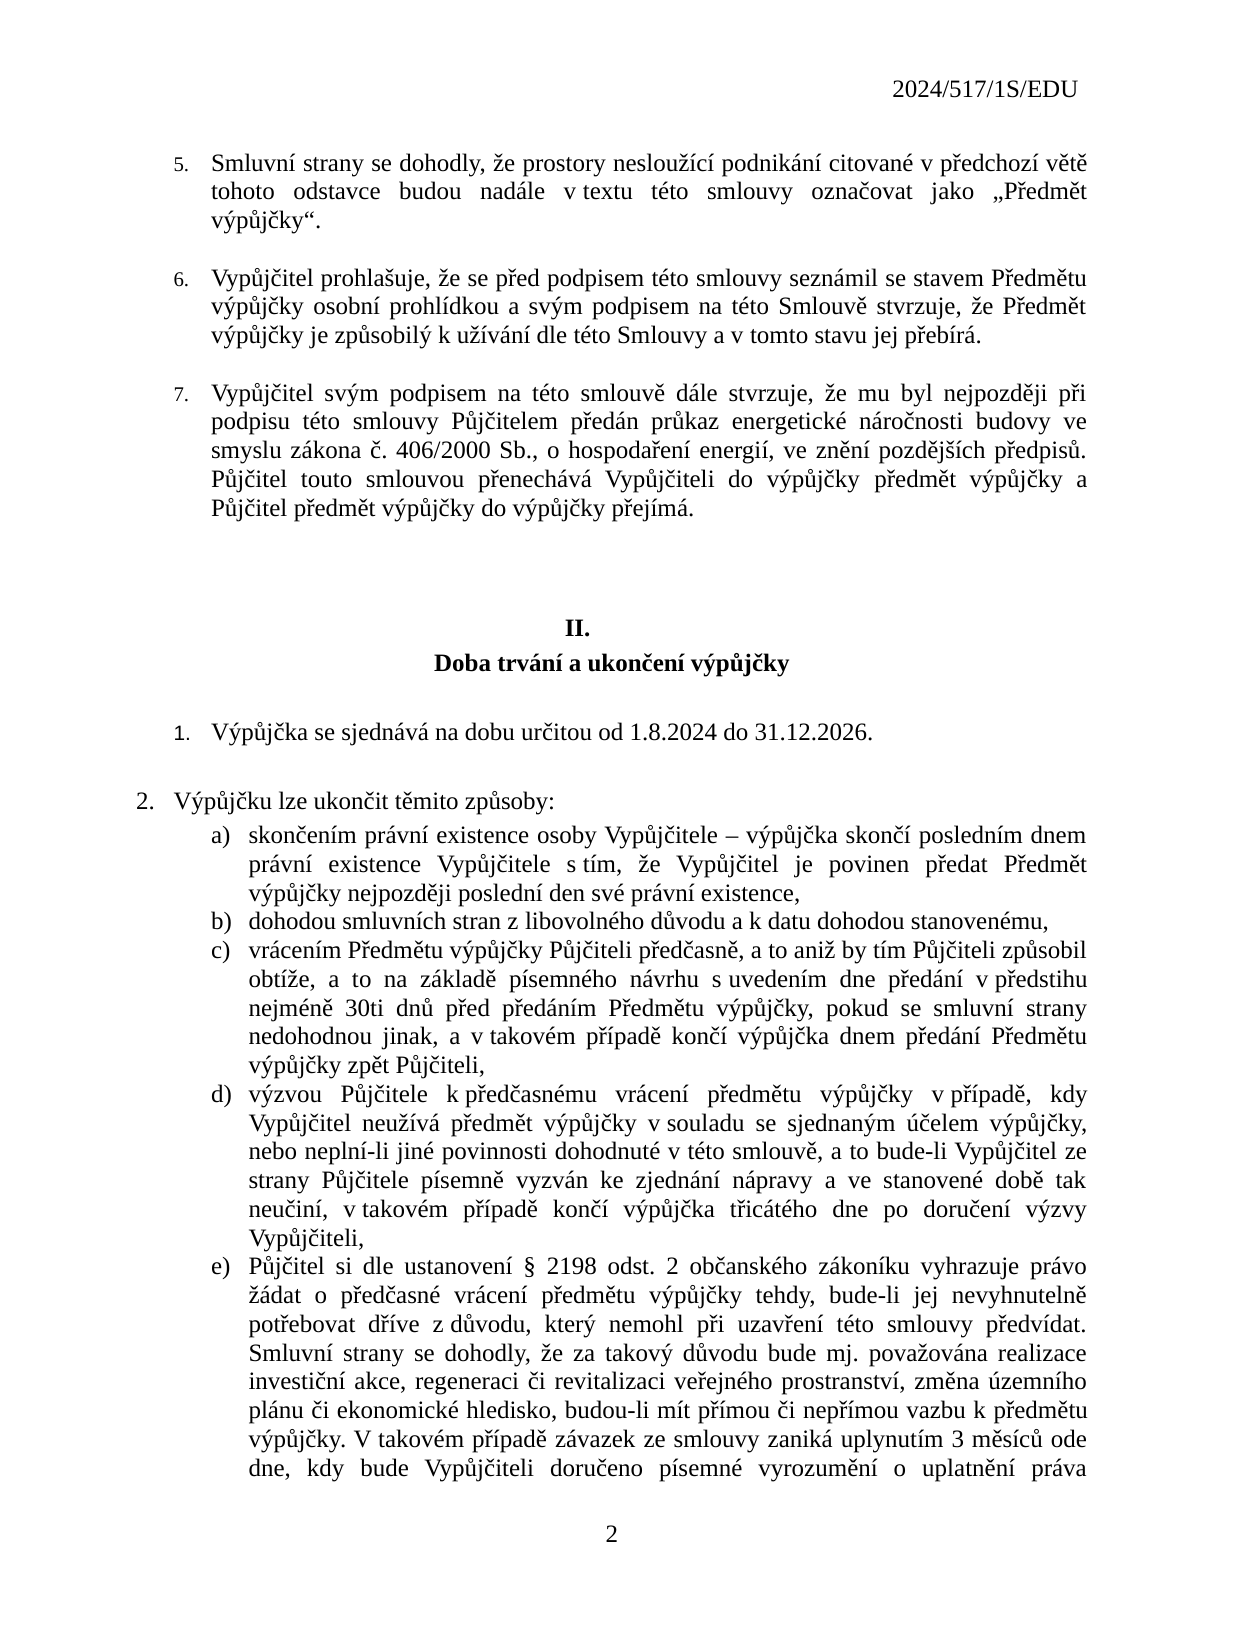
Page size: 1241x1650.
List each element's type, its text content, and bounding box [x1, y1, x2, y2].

list dohodou smluvních stran z libovolného důvodu a k datu dohodou stanovenému, [211, 906, 1087, 935]
list Půjčitel si dle ustanovení § 2198 odst. 2 občanského zákoníku vyhrazuje právo žádat o předčasné vrácení předmětu výpůjčky tehdy, bude-li jej nevyhnutelně potřebovat dříve z důvodu, který nemohl při uzavření této smlouvy předvídat. Smluvní strany se dohodly, že za takový důvodu bude mj. považována realizace investiční akce, regeneraci či revitalizaci veřejného prostranství, změna územního plánu či ekonomické hledisko, budou-li mít přímou či nepřímou vazbu k předmětu výpůjčky. V takovém případě závazek ze smlouvy zaniká uplynutím 3 měsíců ode dne, kdy bude Vypůjčiteli doručeno písemné vyrozumění o uplatnění práva [211, 1251, 1087, 1481]
list Výpůjčka se sjednává na dobu určitou od 1.8.2024 do 31.12.2026. [173, 717, 1087, 746]
list vrácením Předmětu výpůjčky Půjčiteli předčasně, a to aniž by tím Půjčiteli způsobil obtíže, a to na základě písemného návrhu s uvedením dne předání v předstihu nejméně 30ti dnů před předáním Předmětu výpůjčky, pokud se smluvní strany nedohodnou jinak, a v takovém případě končí výpůjčka dnem předání Předmětu výpůjčky zpět Půjčiteli, [211, 935, 1087, 1079]
list Vypůjčitel prohlašuje, že se před podpisem této smlouvy seznámil se stavem Předmětu výpůjčky osobní prohlídkou a svým podpisem na této Smlouvě stvrzuje, že Předmět výpůjčky je způsobilý k užívání dle této Smlouvy a v tomto stavu jej přebírá. [173, 263, 1087, 349]
list výzvou Půjčitele k předčasnému vrácení předmětu výpůjčky v případě, kdy Vypůjčitel neužívá předmět výpůjčky v souladu se sjednaným účelem výpůjčky, nebo neplní-li jiné povinnosti dohodnuté v této smlouvě, a to bude-li Vypůjčitel ze strany Půjčitele písemně vyzván ke zjednání nápravy a ve stanovené době tak neučiní, v takovém případě končí výpůjčka třicátého dne po doručení výzvy Vypůjčiteli, [211, 1079, 1087, 1251]
list Smluvní strany se dohodly, že prostory nesloužící podnikání citované v předchozí větě tohoto odstavce budou nadále v textu této smlouvy označovat jako „Předmět výpůjčky“. [173, 148, 1087, 234]
text Doba trvání a ukončení výpůjčky [136, 648, 1087, 677]
text II. [136, 613, 1087, 642]
list Výpůjčku lze ukončit těmito způsoby: [136, 786, 1087, 814]
list skončením právní existence osoby Vypůjčitele – výpůjčka skončí posledním dnem právní existence Vypůjčitele s tím, že Vypůjčitel je povinen předat Předmět výpůjčky nejpozději poslední den své právní existence, [211, 820, 1087, 906]
list Vypůjčitel svým podpisem na této smlouvě dále stvrzuje, že mu byl nejpozději při podpisu této smlouvy Půjčitelem předán průkaz energetické náročnosti budovy ve smyslu zákona č. 406/2000 Sb., o hospodaření energií, ve znění pozdějších předpisů. Půjčitel touto smlouvou přenechává Vypůjčiteli do výpůjčky předmět výpůjčky a Půjčitel předmět výpůjčky do výpůjčky přejímá. [173, 378, 1087, 521]
